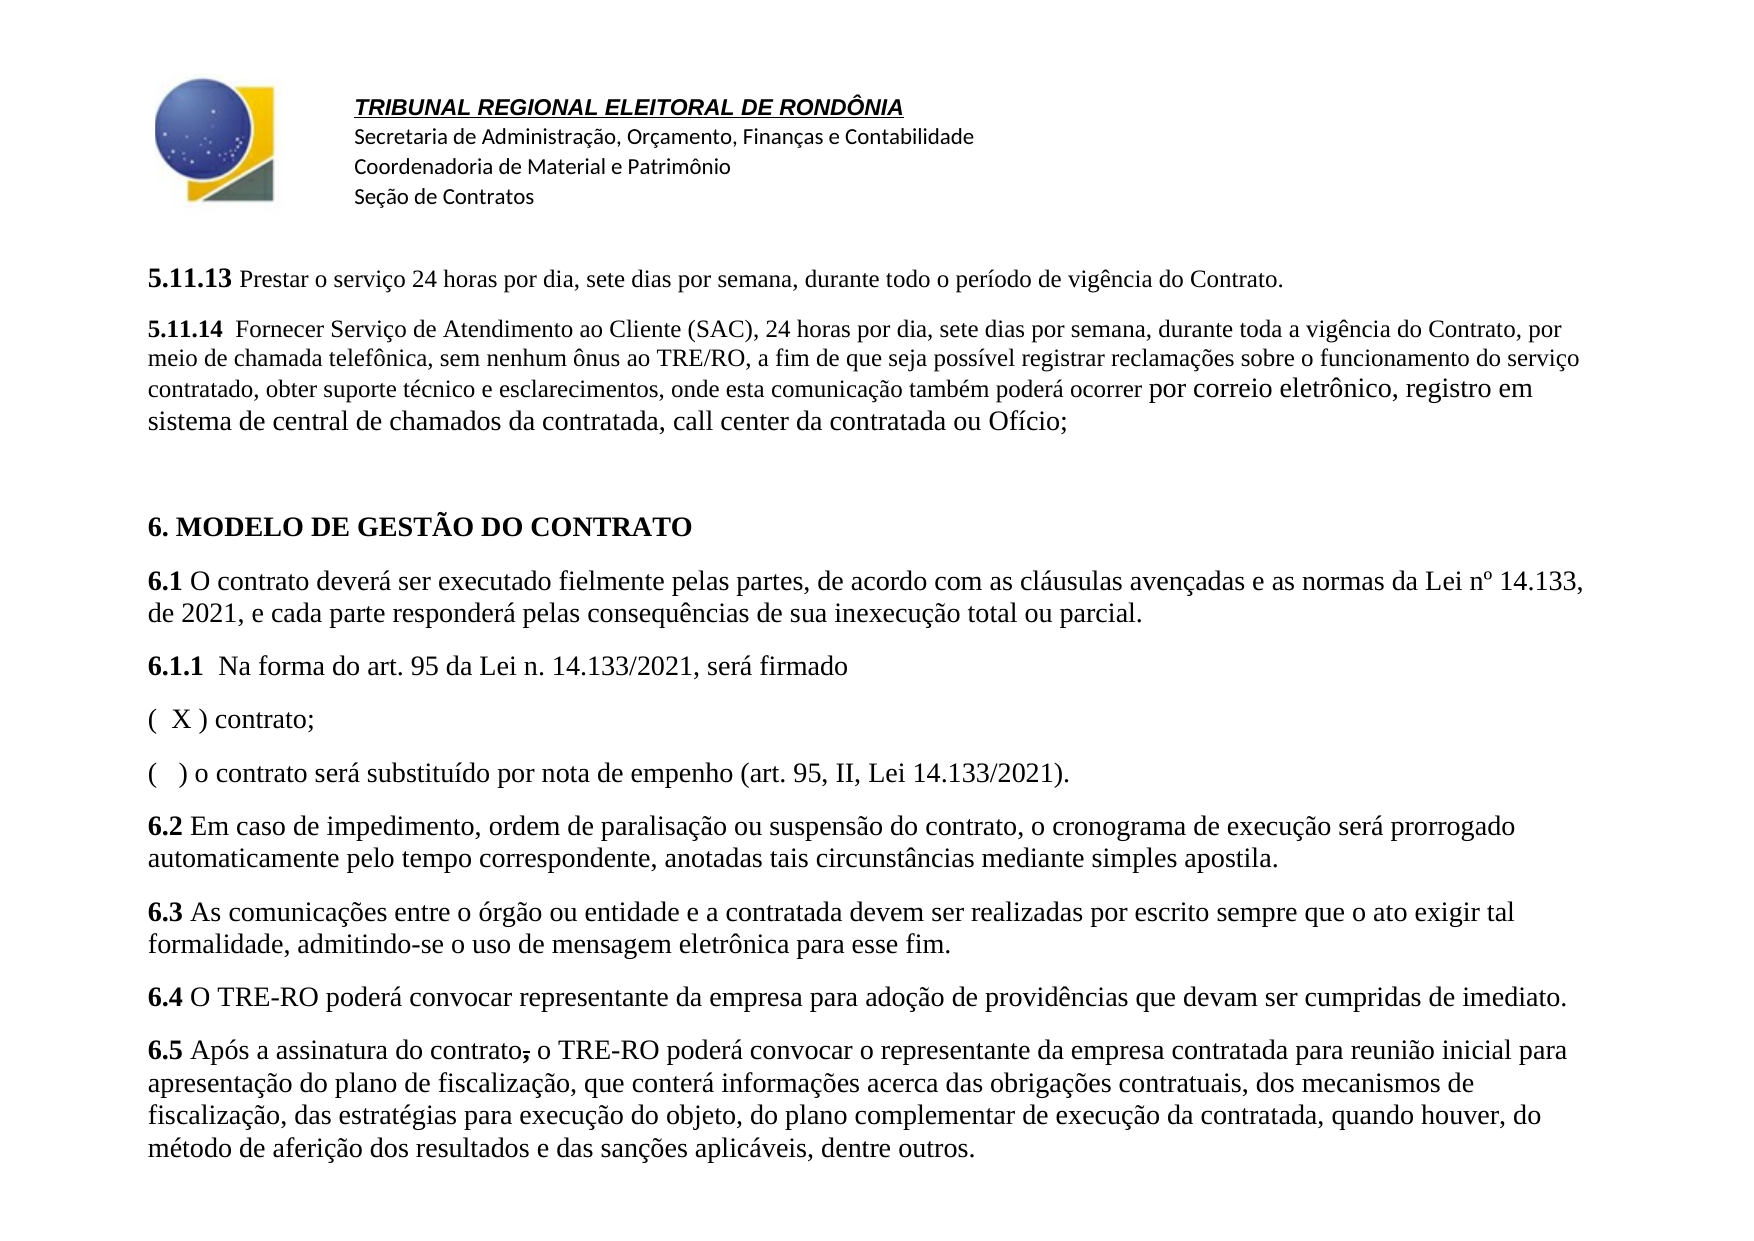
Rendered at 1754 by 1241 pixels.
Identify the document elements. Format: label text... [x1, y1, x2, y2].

text 6.2 Em caso de impedimento, ordem de paralisação ou suspensão do contrato, o cronograma de execução será prorrogado automaticamente pelo tempo correspondente, anotadas tais circunstâncias mediante simples apostila. [148, 809, 1606, 874]
text ( X ) contrato; [148, 702, 1606, 735]
text 6. MODELO DE GESTÃO DO CONTRATO [148, 510, 1606, 543]
text 5.11.14 Fornecer Serviço de Atendimento ao Cliente (SAC), 24 horas por dia, sete dias por semana, durante toda a vigência do Contrato, por meio de chamada telefônica, sem nenhum ônus ao TRE/RO, a fim de que seja possível registrar reclamações sobre o funcionamento do serviço contratado, obter suporte técnico e esclarecimentos, onde esta comunicação também poderá ocorrer por correio eletrônico, registro em sistema de central de chamados da contratada, call center da contratada ou Ofício; [148, 314, 1606, 436]
text 6.1 O contrato deverá ser executado fielmente pelas partes, de acordo com as cláusulas avençadas e as normas da Lei nº 14.133, de 2021, e cada parte responderá pelas consequências de sua inexecução total ou parcial. [148, 564, 1606, 628]
text 6.5 Após a assinatura do contrato, o TRE-RO poderá convocar o representante da empresa contratada para reunião inicial para apresentação do plano de fiscalização, que conterá informações acerca das obrigações contratuais, dos mecanismos de fiscalização, das estratégias para execução do objeto, do plano complementar de execução da contratada, quando houver, do método de aferição dos resultados e das sanções aplicáveis, dentre outros. [148, 1033, 1606, 1163]
text 5.11.13 Prestar o serviço 24 horas por dia, sete dias por semana, durante todo o período de vigência do Contrato. [148, 261, 1606, 293]
text 6.1.1 Na forma do art. 95 da Lei n. 14.133/2021, será firmado [148, 649, 1606, 682]
text 6.3 As comunicações entre o órgão ou entidade e a contratada devem ser realizadas por escrito sempre que o ato exigir tal formalidade, admitindo-se o uso de mensagem eletrônica para esse fim. [148, 894, 1606, 959]
text 6.4 O TRE-RO poderá convocar representante da empresa para adoção de providências que devam ser cumpridas de imediato. [148, 980, 1606, 1013]
text ( ) o contrato será substituído por nota de empenho (art. 95, II, Lei 14.133/2021). [148, 756, 1606, 788]
